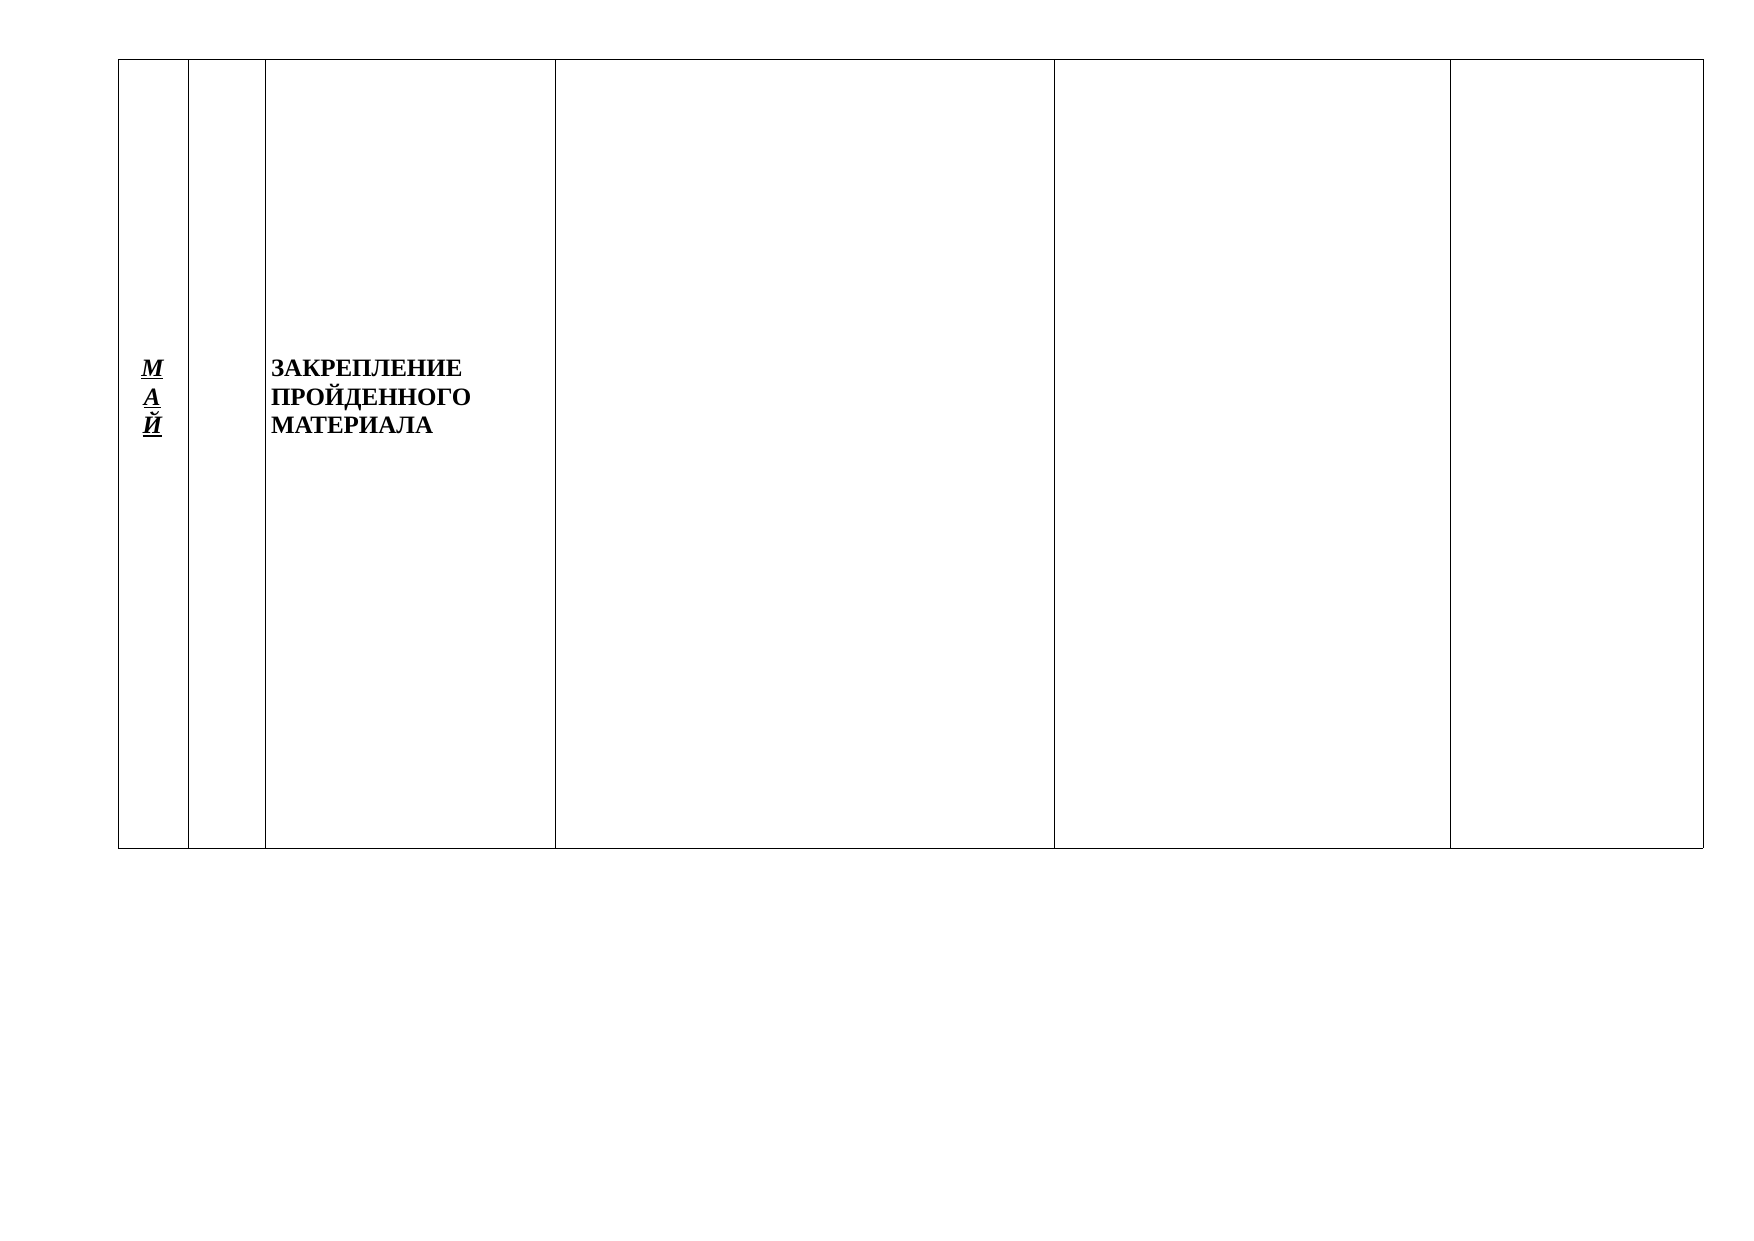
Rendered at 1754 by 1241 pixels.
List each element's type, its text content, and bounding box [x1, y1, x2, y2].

table_cell [1451, 60, 1703, 847]
table_cell [556, 60, 1054, 847]
table_cell [1055, 60, 1450, 847]
table_cell М А Й [119, 60, 188, 847]
table_cell ЗАКРЕПЛЕНИЕ ПРОЙДЕННОГО МАТЕРИАЛА [266, 60, 555, 847]
table_cell [189, 60, 265, 847]
